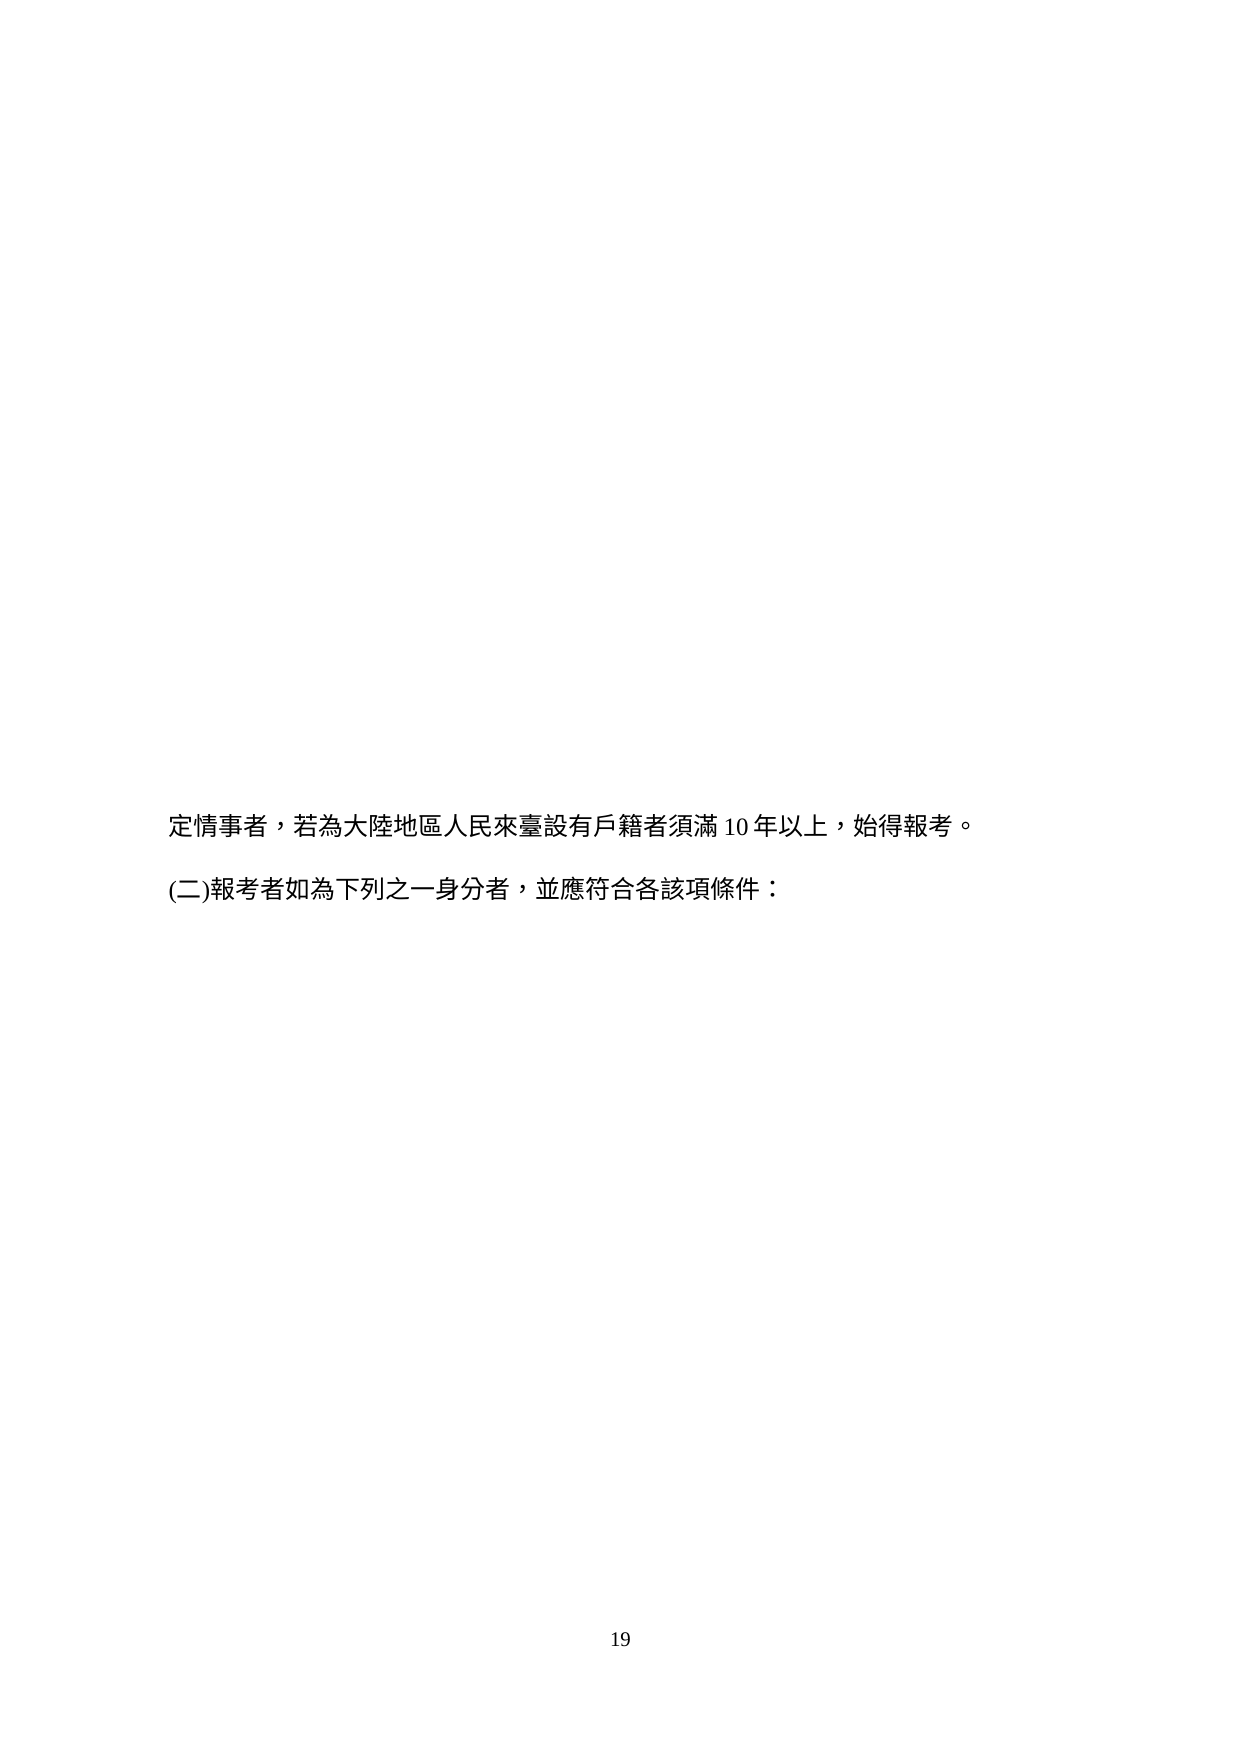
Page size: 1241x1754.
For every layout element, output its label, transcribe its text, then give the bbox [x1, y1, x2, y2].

text (二)報考者如為下列之一身分者，並應符合各該項條件： [168, 846, 1122, 908]
text 定情事者，若為大陸地區人民來臺設有戶籍者須滿10年以上，始得報考。 [168, 783, 1122, 846]
